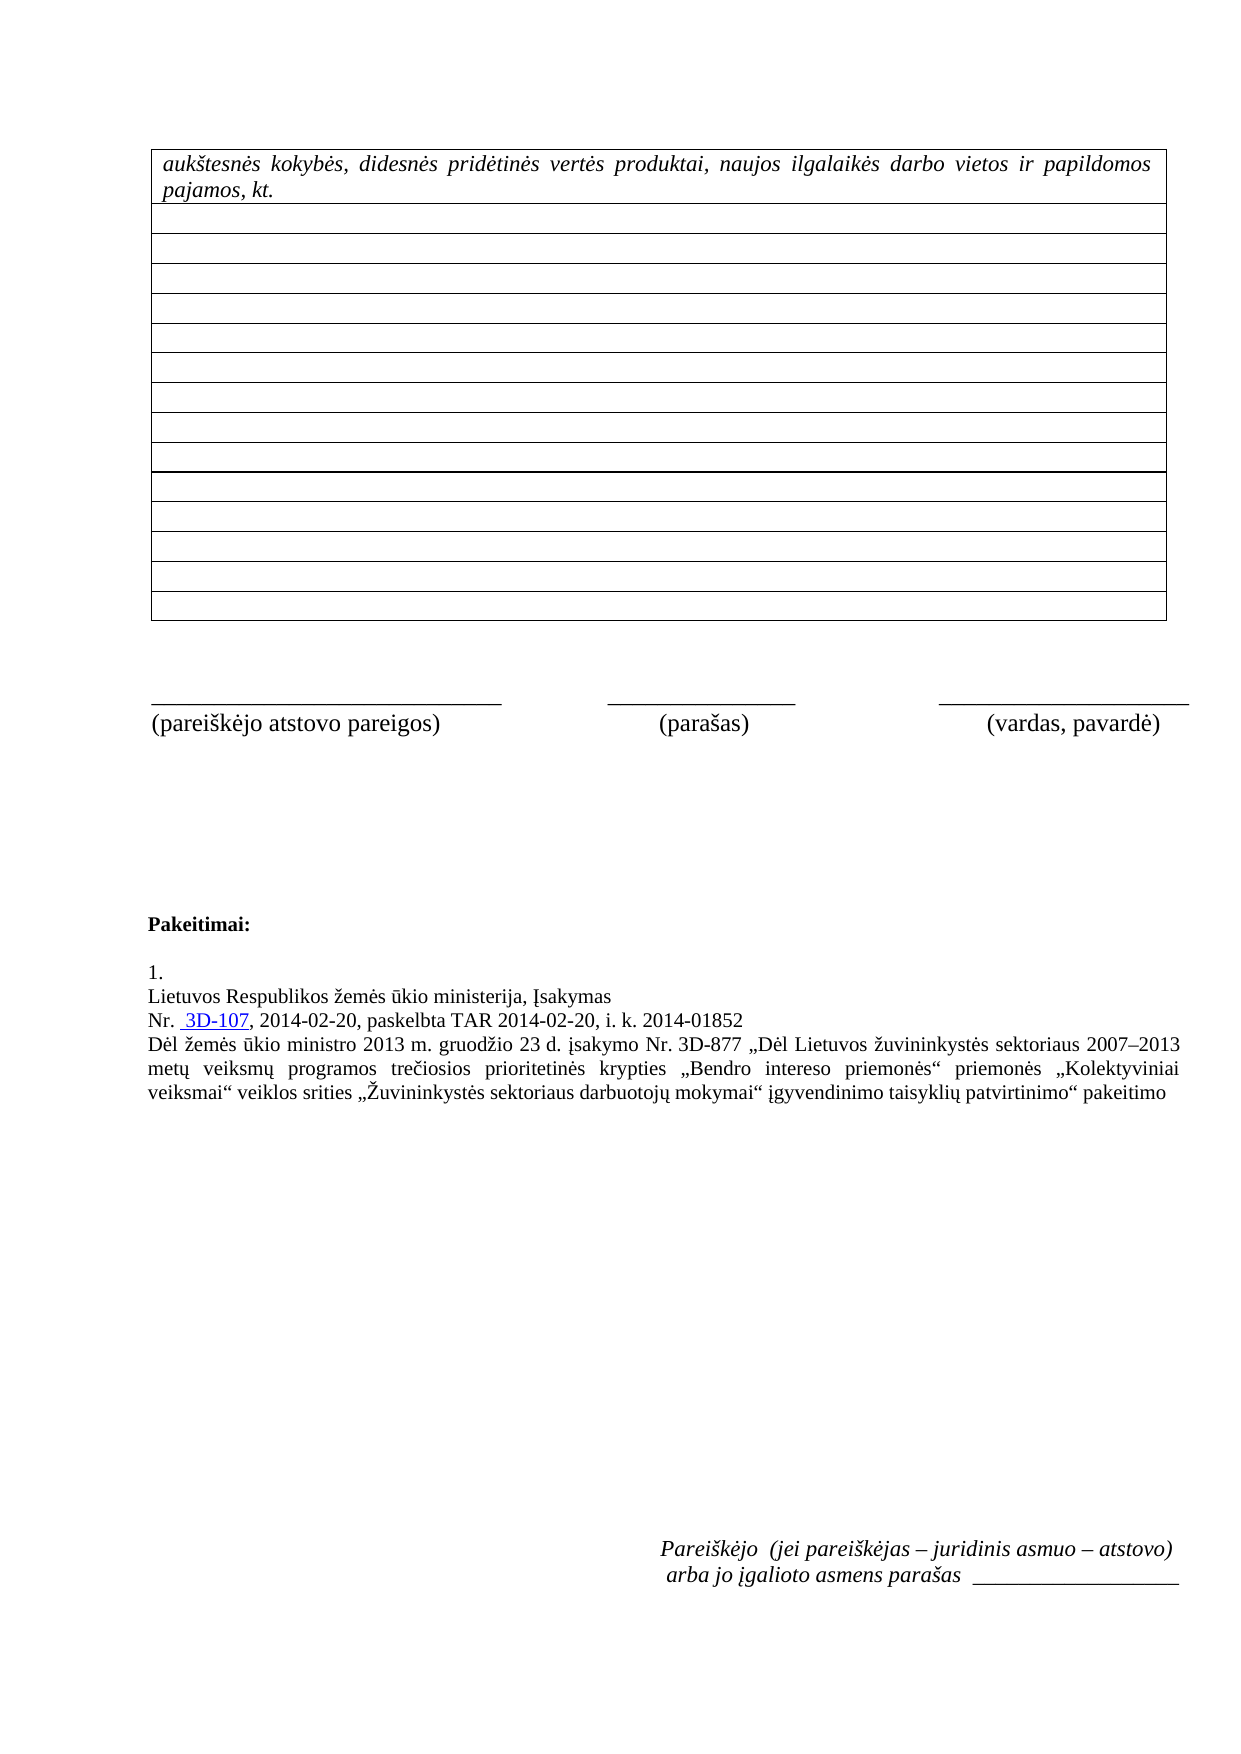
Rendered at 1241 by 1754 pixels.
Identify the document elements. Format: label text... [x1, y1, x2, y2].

table_cell [152, 234, 1166, 263]
table_cell [152, 592, 1166, 620]
text Dėl žemės ūkio ministro 2013 m. gruodžio 23 d. įsakymo Nr. 3D-877 „Dėl Lietuvos žuvininkystės sektoriaus 2007–2013 metų veiksmų programos trečiosios prioritetinės krypties „Bendro intereso priemonės“ priemonės „Kolektyviniai veiksmai“ veiklos srities „Žuvininkystės sektoriaus darbuotojų mokymai“ įgyvendinimo taisyklių patvirtinimo“ pakeitimo [148, 1032, 1181, 1104]
table_cell [152, 294, 1166, 322]
text 1. [148, 960, 1181, 984]
table_cell [152, 502, 1166, 531]
text Lietuvos Respublikos žemės ūkio ministerija, Įsakymas [148, 984, 1181, 1008]
table_cell [152, 532, 1166, 561]
table_cell ____________________________ _______________ ____________________ (pareiškėjo atstovo pareigos) (parašas) (vardas, pavardė) [140, 148, 1209, 777]
table_cell [152, 324, 1166, 352]
table_cell [152, 383, 1166, 412]
text Pakeitimai: [148, 912, 1181, 936]
table_header aukštesnės kokybės, didesnės pridėtinės vertės produktai, naujos ilgalaikės darbo vietos ir papildomos pajamos, kt. [152, 150, 1166, 202]
table_cell [152, 204, 1166, 232]
table_cell [152, 562, 1166, 591]
table_cell [152, 413, 1166, 442]
table_cell [152, 443, 1166, 471]
text Nr. 3D-107, 2014-02-20, paskelbta TAR 2014-02-20, i. k. 2014-01852 [148, 1008, 1181, 1032]
table_cell [152, 353, 1166, 382]
table_cell [152, 473, 1166, 501]
table_cell [152, 264, 1166, 293]
